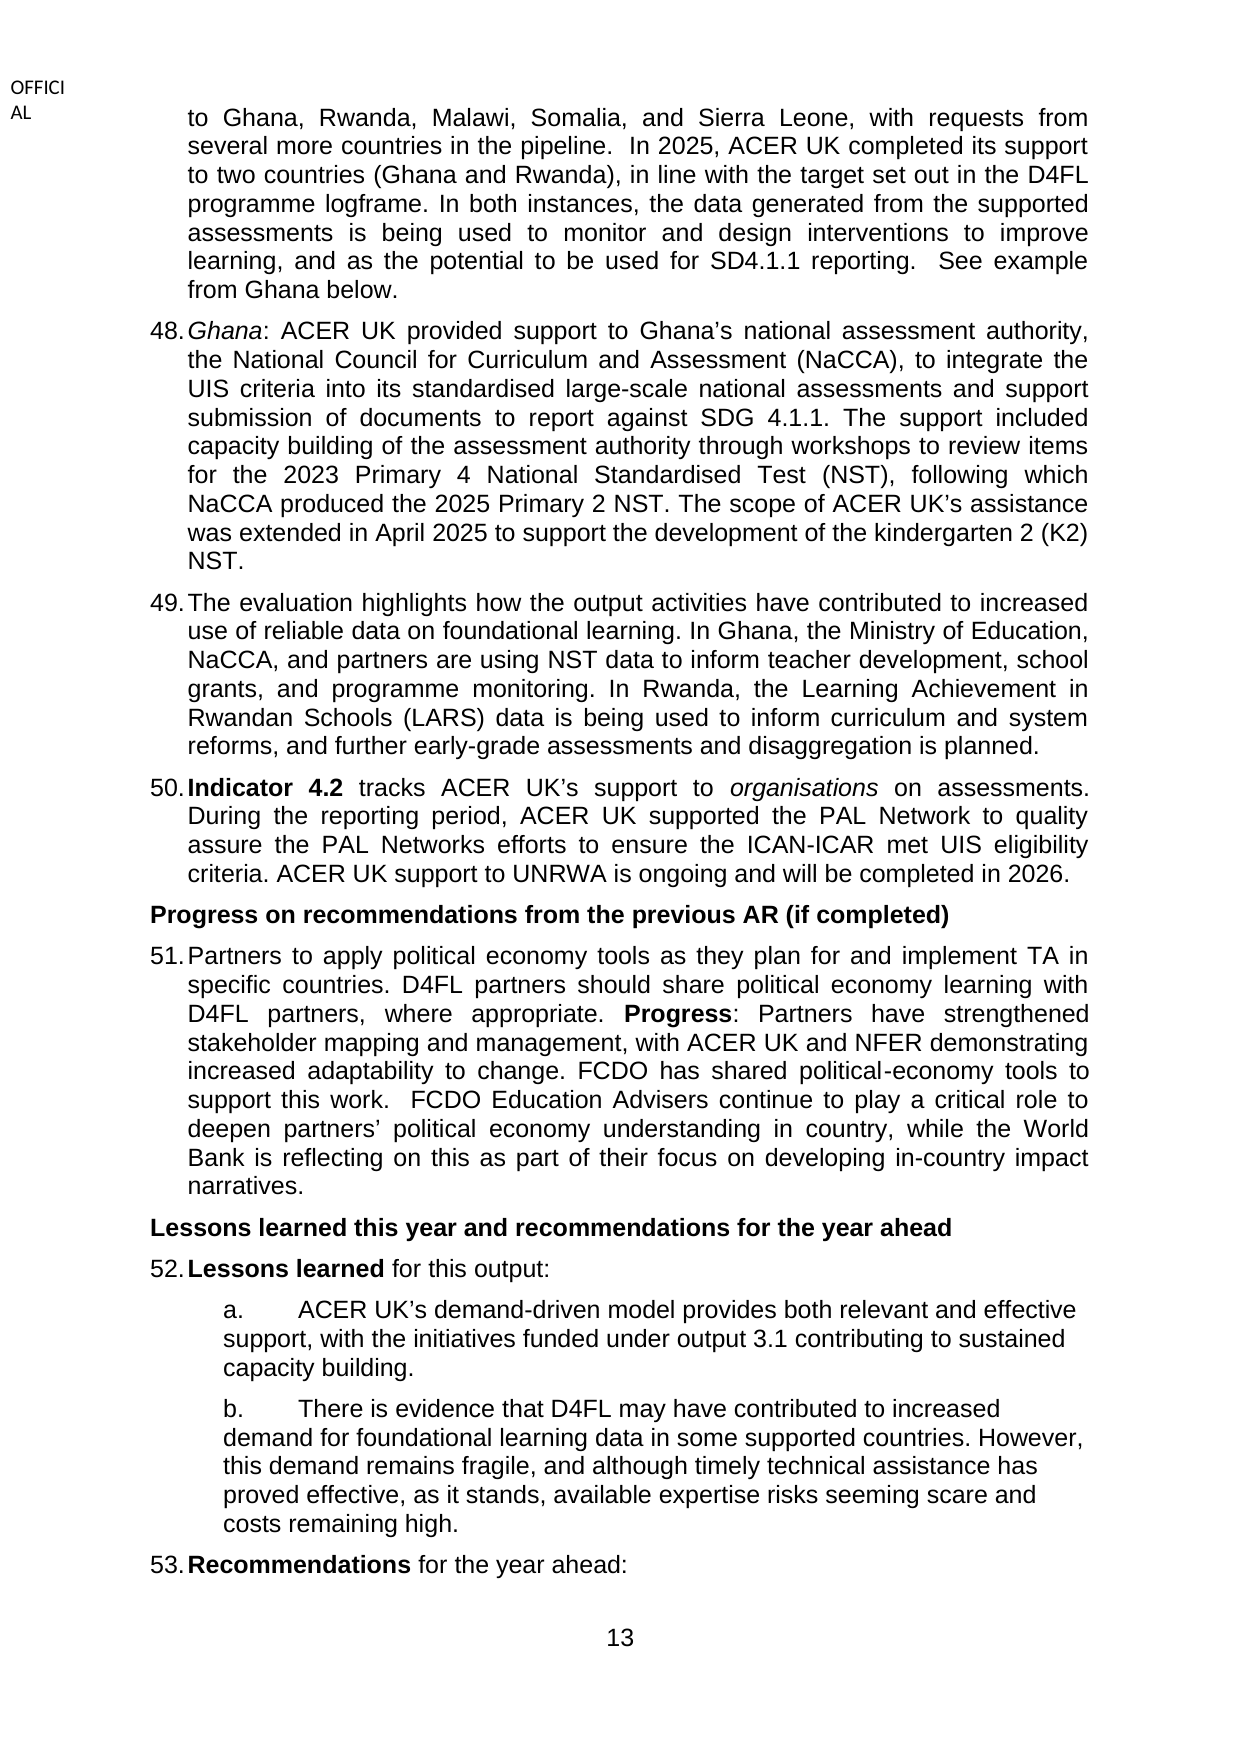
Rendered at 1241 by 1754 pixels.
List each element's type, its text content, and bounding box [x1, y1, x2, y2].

text Lessons learned this year and recommendations for the year ahead [150, 1212, 1090, 1241]
list There is evidence that D4FL may have contributed to increased demand for foundational learning data in some supported countries. However, this demand remains fragile, and although timely technical assistance has proved effective, as it stands, available expertise risks seeming scare and costs remaining high. [223, 1394, 1090, 1537]
list Partners to apply political economy tools as they plan for and implement TA in specific countries. D4FL partners should share political economy learning with D4FL partners, where appropriate. Progress: Partners have strengthened stakeholder mapping and management, with ACER UK and NFER demonstrating increased adaptability to change. FCDO has shared political‑economy tools to support this work. FCDO Education Advisers continue to play a critical role to deepen partners’ political economy understanding in country, while the World Bank is reflecting on this as part of their focus on developing in-country impact narratives. [150, 941, 1090, 1200]
list ACER UK’s demand-driven model provides both relevant and effective support, with the initiatives funded under output 3.1 contributing to sustained capacity building. [223, 1295, 1090, 1381]
text Progress on recommendations from the previous AR (if completed) [150, 900, 1090, 929]
list Ghana: ACER UK provided support to Ghana’s national assessment authority, the National Council for Curriculum and Assessment (NaCCA), to integrate the UIS criteria into its standardised large-scale national assessments and support submission of documents to report against SDG 4.1.1. The support included capacity building of the assessment authority through workshops to review items for the 2023 Primary 4 National Standardised Test (NST), following which NaCCA produced the 2025 Primary 2 NST. The scope of ACER UK’s assistance was extended in April 2025 to support the development of the kindergarten 2 (K2) NST. [150, 316, 1090, 575]
list Recommendations for the year ahead: [150, 1550, 1090, 1579]
list Lessons learned for this output: [150, 1254, 1090, 1282]
list The evaluation highlights how the output activities have contributed to increased use of reliable data on foundational learning. In Ghana, the Ministry of Education, NaCCA, and partners are using NST data to inform teacher development, school grants, and programme monitoring. In Rwanda, the Learning Achievement in Rwandan Schools (LARS) data is being used to inform curriculum and system reforms, and further early-grade assessments and disaggregation is planned. [150, 587, 1090, 760]
list Indicator 4.2 tracks ACER UK’s support to organisations on assessments. During the reporting period, ACER UK supported the PAL Network to quality assure the PAL Networks efforts to ensure the ICAN-ICAR met UIS eligibility criteria. ACER UK support to UNRWA is ongoing and will be completed in 2026. [150, 772, 1090, 887]
list to Ghana, Rwanda, Malawi, Somalia, and Sierra Leone, with requests from several more countries in the pipeline. In 2025, ACER UK completed its support to two countries (Ghana and Rwanda), in line with the target set out in the D4FL programme logframe. In both instances, the data generated from the supported assessments is being used to monitor and design interventions to improve learning, and as the potential to be used for SD4.1.1 reporting. See example from Ghana below. [150, 102, 1090, 304]
